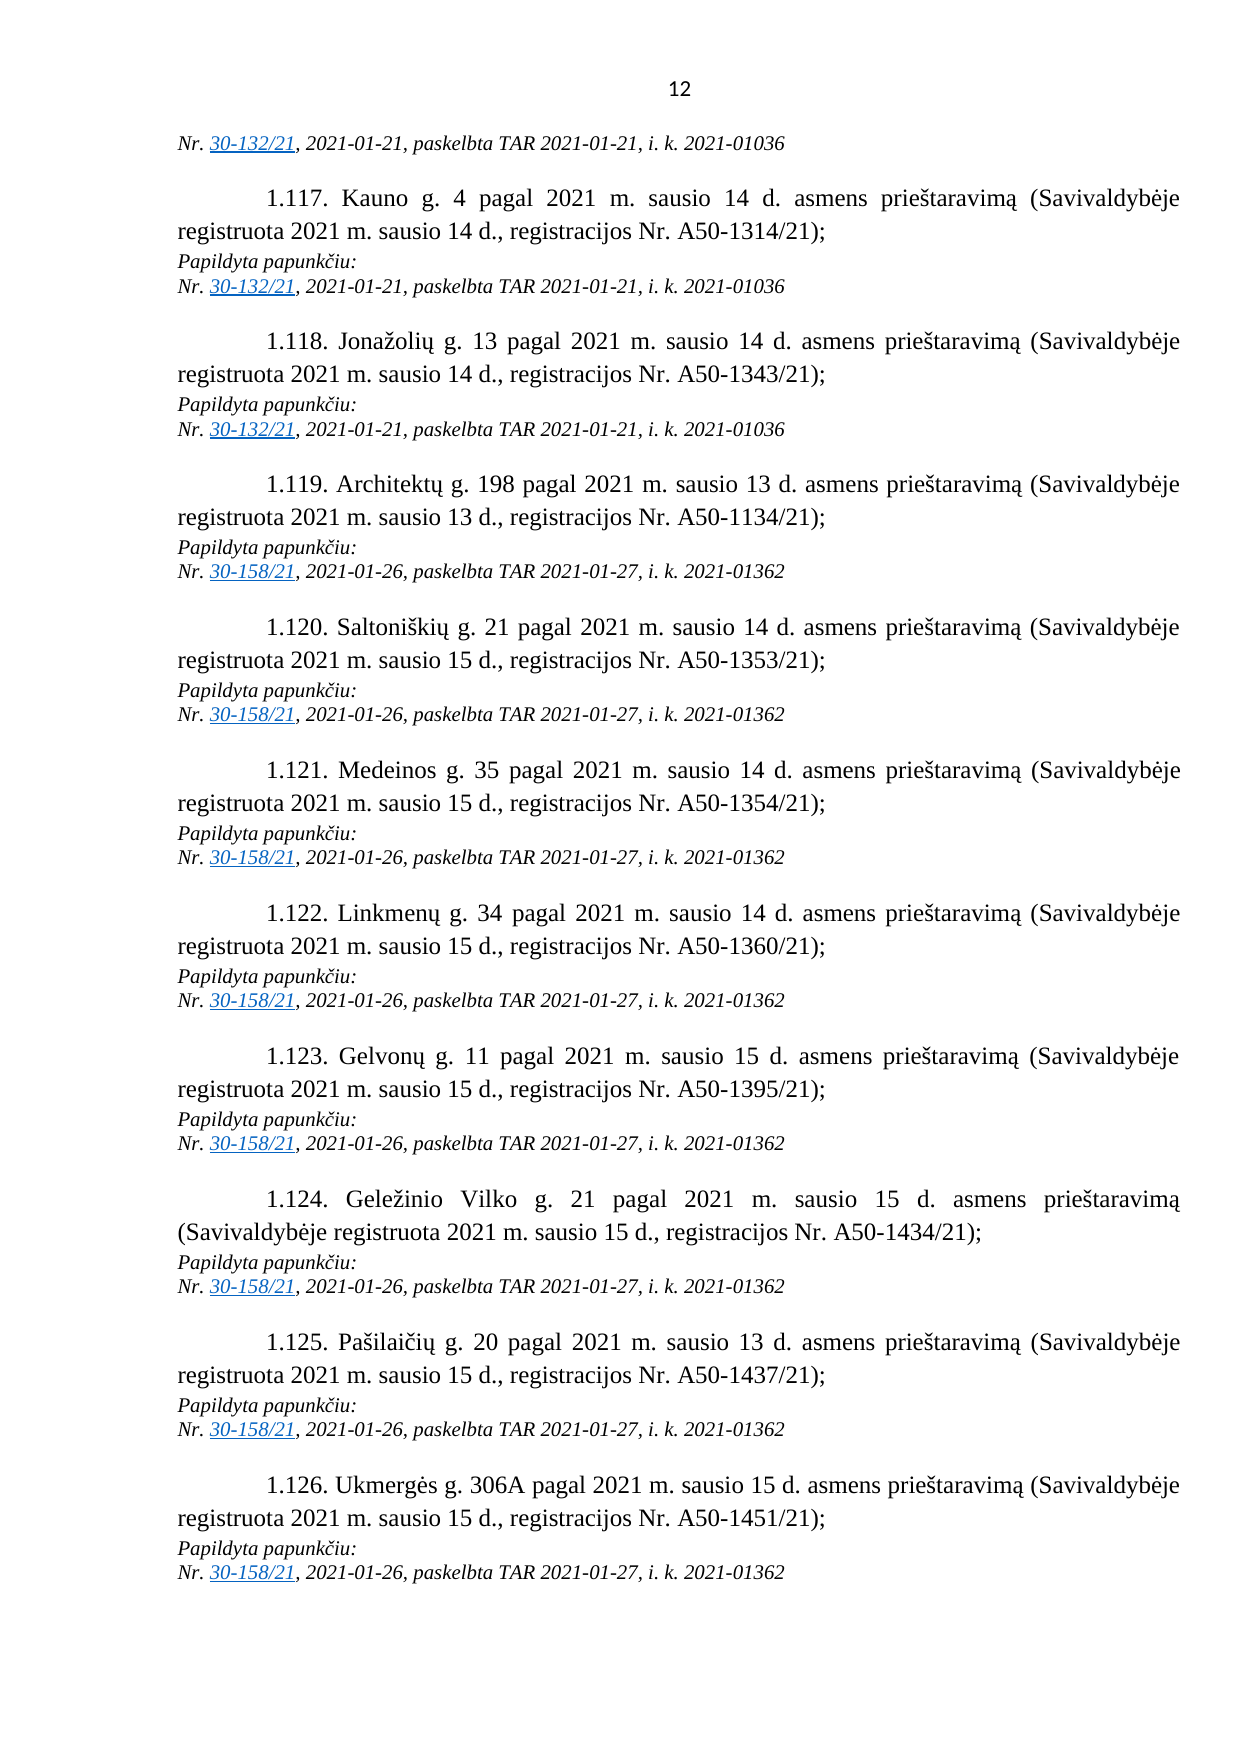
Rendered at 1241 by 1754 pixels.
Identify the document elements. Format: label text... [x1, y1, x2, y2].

text Nr. 30-158/21, 2021-01-26, paskelbta TAR 2021-01-27, i. k. 2021-01362 [177, 1417, 1181, 1441]
text Papildyta papunkčiu: [177, 535, 1181, 559]
text 1.123. Gelvonų g. 11 pagal 2021 m. sausio 15 d. asmens prieštaravimą (Savivaldybėje registruota 2021 m. sausio 15 d., registracijos Nr. A50-1395/21); [177, 1041, 1181, 1103]
text 1.126. Ukmergės g. 306A pagal 2021 m. sausio 15 d. asmens prieštaravimą (Savivaldybėje registruota 2021 m. sausio 15 d., registracijos Nr. A50-1451/21); [177, 1470, 1181, 1531]
text Papildyta papunkčiu: [177, 1393, 1181, 1417]
text Nr. 30-132/21, 2021-01-21, paskelbta TAR 2021-01-21, i. k. 2021-01036 [177, 131, 1181, 155]
text Papildyta papunkčiu: [177, 1536, 1181, 1560]
text Nr. 30-132/21, 2021-01-21, paskelbta TAR 2021-01-21, i. k. 2021-01036 [177, 273, 1181, 298]
text Nr. 30-158/21, 2021-01-26, paskelbta TAR 2021-01-27, i. k. 2021-01362 [177, 1560, 1181, 1584]
text Nr. 30-158/21, 2021-01-26, paskelbta TAR 2021-01-27, i. k. 2021-01362 [177, 702, 1181, 726]
text 1.120. Saltoniškių g. 21 pagal 2021 m. sausio 14 d. asmens prieštaravimą (Savivaldybėje registruota 2021 m. sausio 15 d., registracijos Nr. A50-1353/21); [177, 612, 1181, 674]
text 1.122. Linkmenų g. 34 pagal 2021 m. sausio 14 d. asmens prieštaravimą (Savivaldybėje registruota 2021 m. sausio 15 d., registracijos Nr. A50-1360/21); [177, 898, 1181, 960]
text 1.118. Jonažolių g. 13 pagal 2021 m. sausio 14 d. asmens prieštaravimą (Savivaldybėje registruota 2021 m. sausio 14 d., registracijos Nr. A50-1343/21); [177, 326, 1181, 388]
text Nr. 30-132/21, 2021-01-21, paskelbta TAR 2021-01-21, i. k. 2021-01036 [177, 416, 1181, 441]
text Papildyta papunkčiu: [177, 249, 1181, 273]
text 1.125. Pašilaičių g. 20 pagal 2021 m. sausio 13 d. asmens prieštaravimą (Savivaldybėje registruota 2021 m. sausio 15 d., registracijos Nr. A50-1437/21); [177, 1327, 1181, 1388]
text Papildyta papunkčiu: [177, 392, 1181, 416]
text Nr. 30-158/21, 2021-01-26, paskelbta TAR 2021-01-27, i. k. 2021-01362 [177, 559, 1181, 583]
text Nr. 30-158/21, 2021-01-26, paskelbta TAR 2021-01-27, i. k. 2021-01362 [177, 1274, 1181, 1298]
text Nr. 30-158/21, 2021-01-26, paskelbta TAR 2021-01-27, i. k. 2021-01362 [177, 988, 1181, 1012]
text 1.124. Geležinio Vilko g. 21 pagal 2021 m. sausio 15 d. asmens prieštaravimą (Savivaldybėje registruota 2021 m. sausio 15 d., registracijos Nr. A50-1434/21); [177, 1184, 1181, 1246]
text Nr. 30-158/21, 2021-01-26, paskelbta TAR 2021-01-27, i. k. 2021-01362 [177, 1131, 1181, 1155]
text Papildyta papunkčiu: [177, 1250, 1181, 1274]
text Papildyta papunkčiu: [177, 678, 1181, 702]
text Papildyta papunkčiu: [177, 1107, 1181, 1131]
text Nr. 30-158/21, 2021-01-26, paskelbta TAR 2021-01-27, i. k. 2021-01362 [177, 845, 1181, 869]
text Papildyta papunkčiu: [177, 821, 1181, 845]
text 1.119. Architektų g. 198 pagal 2021 m. sausio 13 d. asmens prieštaravimą (Savivaldybėje registruota 2021 m. sausio 13 d., registracijos Nr. A50-1134/21); [177, 469, 1181, 531]
text 1.117. Kauno g. 4 pagal 2021 m. sausio 14 d. asmens prieštaravimą (Savivaldybėje registruota 2021 m. sausio 14 d., registracijos Nr. A50-1314/21); [177, 183, 1181, 245]
text 1.121. Medeinos g. 35 pagal 2021 m. sausio 14 d. asmens prieštaravimą (Savivaldybėje registruota 2021 m. sausio 15 d., registracijos Nr. A50-1354/21); [177, 755, 1181, 817]
text Papildyta papunkčiu: [177, 964, 1181, 988]
